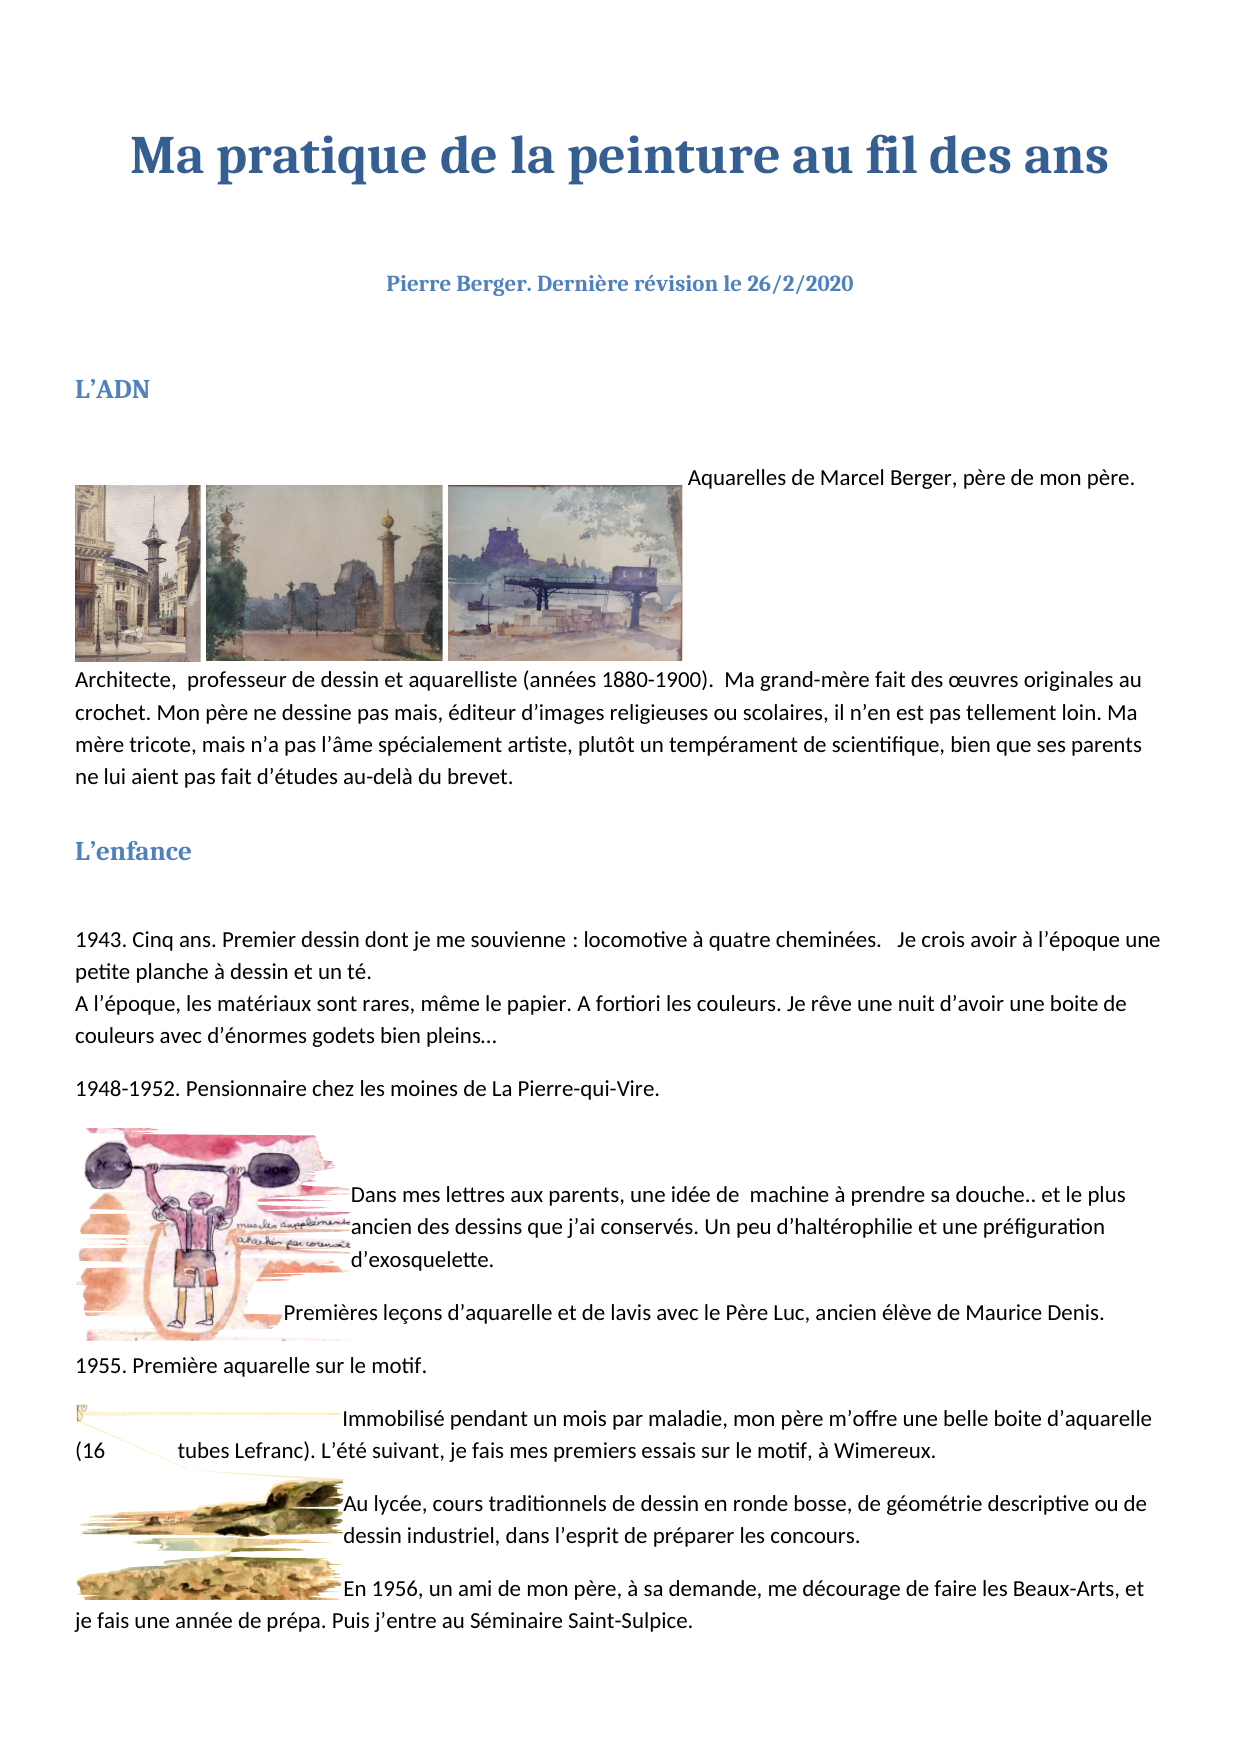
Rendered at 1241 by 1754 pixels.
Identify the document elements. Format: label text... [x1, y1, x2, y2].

text Au lycée, cours traditionnels de dessin en ronde bosse, de géométrie descriptive ou de dessin industriel, dans l’esprit de préparer les concours. [247, 1489, 1165, 1549]
text 1948-1952. Pensionnaire chez les moines de La Pierre-qui-Vire. [75, 1074, 1165, 1102]
text [75, 1489, 269, 1549]
text Aquarelles de Marcel Berger, père de mon père. Architecte, professeur de dessin et aquarelliste (années 1880-1900). Ma grand-mère fait des œuvres originales au crochet. Mon père ne dessine pas mais, éditeur d’images religieuses ou scolaires, il n’en est pas tellement loin. Ma mère tricote, mais n’a pas l’âme spécialement artiste, plutôt un tempérament de scientifique, bien que ses parents ne lui aient pas fait d’études au-delà du brevet. [75, 463, 1165, 790]
text Immobilisé pendant un mois par maladie, mon père m’offre une belle boite d’aquarelle (16 tubes Lefranc). L’été suivant, je fais mes premiers essais sur le motif, à Wimereux. [82, 1404, 1165, 1464]
subtitle Pierre Berger. Dernière révision le 26/2/2020 [75, 270, 1165, 297]
text 1955. Première aquarelle sur le motif. [75, 1351, 1165, 1379]
text [75, 1298, 152, 1326]
text Immobilisé pendant un mois par maladie, mon père m’offre une belle boite d’aquarelle (16 tubes Lefranc). L’été suivant, je fais mes premiers essais sur le motif, à Wimereux. [75, 1404, 173, 1464]
text Dans mes lettres aux parents, une idée de machine à prendre sa douche.. et le plus ancien des dessins que j’ai conservés. Un peu d’haltérophilie et une préfiguration d’exosquelette. [241, 1180, 1165, 1273]
text En 1956, un ami de mon père, à sa demande, me décourage de faire les Beaux-Arts, et je fais une année de prépa. Puis j’entre au Séminaire Saint-Sulpice. [75, 1574, 1165, 1634]
text 1943. Cinq ans. Premier dessin dont je me souvienne : locomotive à quatre cheminées. Je crois avoir à l’époque une petite planche à dessin et un té. A l’époque, les matériaux sont rares, même le papier. A fortiori les couleurs. Je rêve une nuit d’avoir une boite de couleurs avec d’énormes godets bien pleins… [75, 925, 1165, 1049]
text Premières leçons d’aquarelle et de lavis avec le Père Luc, ancien élève de Maurice Denis. [244, 1298, 1165, 1326]
subtitle Ma pratique de la peinture au fil des ans [75, 125, 1165, 187]
subtitle L’ADN [75, 374, 1165, 406]
subtitle L’enfance [75, 836, 1165, 867]
text [75, 1180, 148, 1273]
